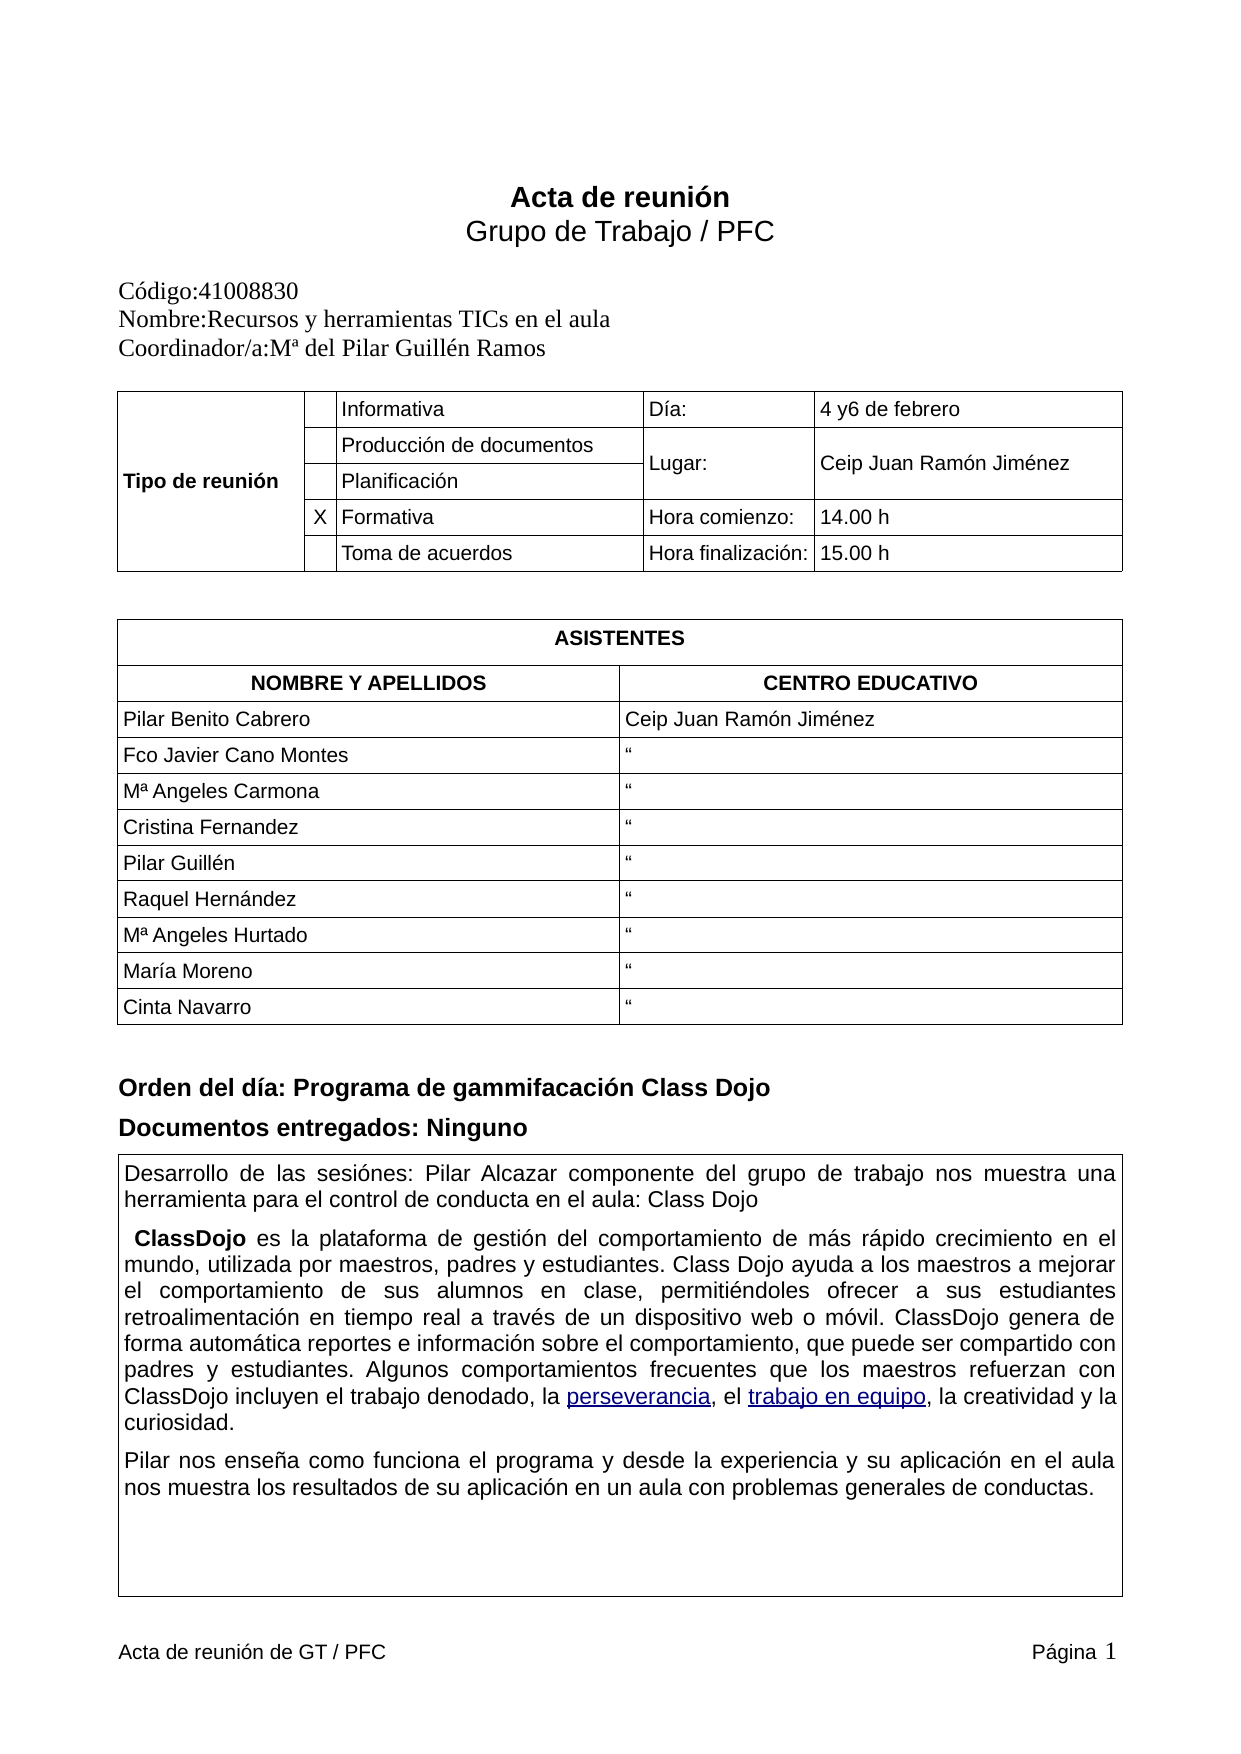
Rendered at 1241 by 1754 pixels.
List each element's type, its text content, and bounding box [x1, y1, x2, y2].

text Coordinador/a:Mª del Pilar Guillén Ramos [118, 333, 1122, 362]
table_cell “ [620, 881, 1122, 916]
table_cell Producción de documentos [337, 428, 643, 463]
table_cell Fco Javier Cano Montes [118, 738, 619, 773]
table_cell [305, 464, 336, 499]
table_header 4 y6 de febrero [815, 392, 1122, 427]
table_header Informativa [337, 392, 643, 427]
table_cell Formativa [337, 500, 643, 534]
table_cell Cristina Fernandez [118, 810, 619, 844]
table_cell Planificación [337, 464, 643, 499]
table_cell [305, 428, 336, 463]
table_header Tipo de reunión [118, 392, 304, 571]
text Orden del día: Programa de gammifacación Class Dojo [118, 1073, 1122, 1102]
table_header [305, 392, 336, 427]
table_cell 15.00 h [815, 536, 1122, 571]
table_cell “ [620, 953, 1122, 988]
text Documentos entregados: Ninguno [118, 1113, 1122, 1142]
text Código:41008830 [118, 276, 1122, 304]
table_cell Hora finalización: [644, 536, 814, 571]
table_header Día: [644, 392, 814, 427]
table_cell Toma de acuerdos [337, 536, 643, 571]
table_cell “ [620, 918, 1122, 952]
table_cell CENTRO EDUCATIVO [620, 666, 1122, 701]
table_cell [305, 536, 336, 571]
text Acta de reunión [118, 180, 1122, 213]
table_cell María Moreno [118, 953, 619, 988]
table_cell Ceip Juan Ramón Jiménez [620, 702, 1122, 737]
table_header ASISTENTES [118, 620, 1122, 665]
table_cell Ceip Juan Ramón Jiménez [815, 428, 1122, 499]
text Grupo de Trabajo / PFC [118, 213, 1122, 247]
table_cell “ [620, 989, 1122, 1024]
table_cell Pilar Benito Cabrero [118, 702, 619, 737]
table_cell NOMBRE Y APELLIDOS [118, 666, 619, 701]
table_cell X [305, 500, 336, 534]
table_cell “ [620, 738, 1122, 773]
table_cell “ [620, 774, 1122, 808]
table_cell 14.00 h [815, 500, 1122, 534]
table_cell “ [620, 810, 1122, 844]
text Nombre:Recursos y herramientas TICs en el aula [118, 304, 1122, 333]
table_cell Mª Angeles Carmona [118, 774, 619, 808]
table_cell Hora comienzo: [644, 500, 814, 534]
table_cell “ [620, 846, 1122, 880]
table_cell Raquel Hernández [118, 881, 619, 916]
table_cell Mª Angeles Hurtado [118, 918, 619, 952]
table_cell Pilar Guillén [118, 846, 619, 880]
table_cell Lugar: [644, 428, 814, 499]
table_header Desarrollo de las sesiónes: Pilar Alcazar componente del grupo de trabajo nos muestra una herramienta para el control de conducta en el aula: Class Dojo ClassDojo es la plataforma de gestión del comportamiento de más rápido crecimiento en el mundo, utilizada por maestros, padres y estudiantes. Class Dojo ayuda a los maestros a mejorar el comportamiento de sus alumnos en clase, permitiéndoles ofrecer a sus estudiantes retroalimentación en tiempo real a través de un dispositivo web o móvil. ClassDojo genera de forma automática reportes e información sobre el comportamiento, que puede ser compartido con padres y estudiantes. Algunos comportamientos frecuentes que los maestros refuerzan con ClassDojo incluyen el trabajo denodado, la perseverancia, el trabajo en equipo, la creatividad y la curiosidad. Pilar nos enseña como funciona el programa y desde la experiencia y su aplicación en el aula nos muestra los resultados de su aplicación en un aula con problemas generales de conductas. [119, 1155, 1122, 1596]
table_cell Cinta Navarro [118, 989, 619, 1024]
